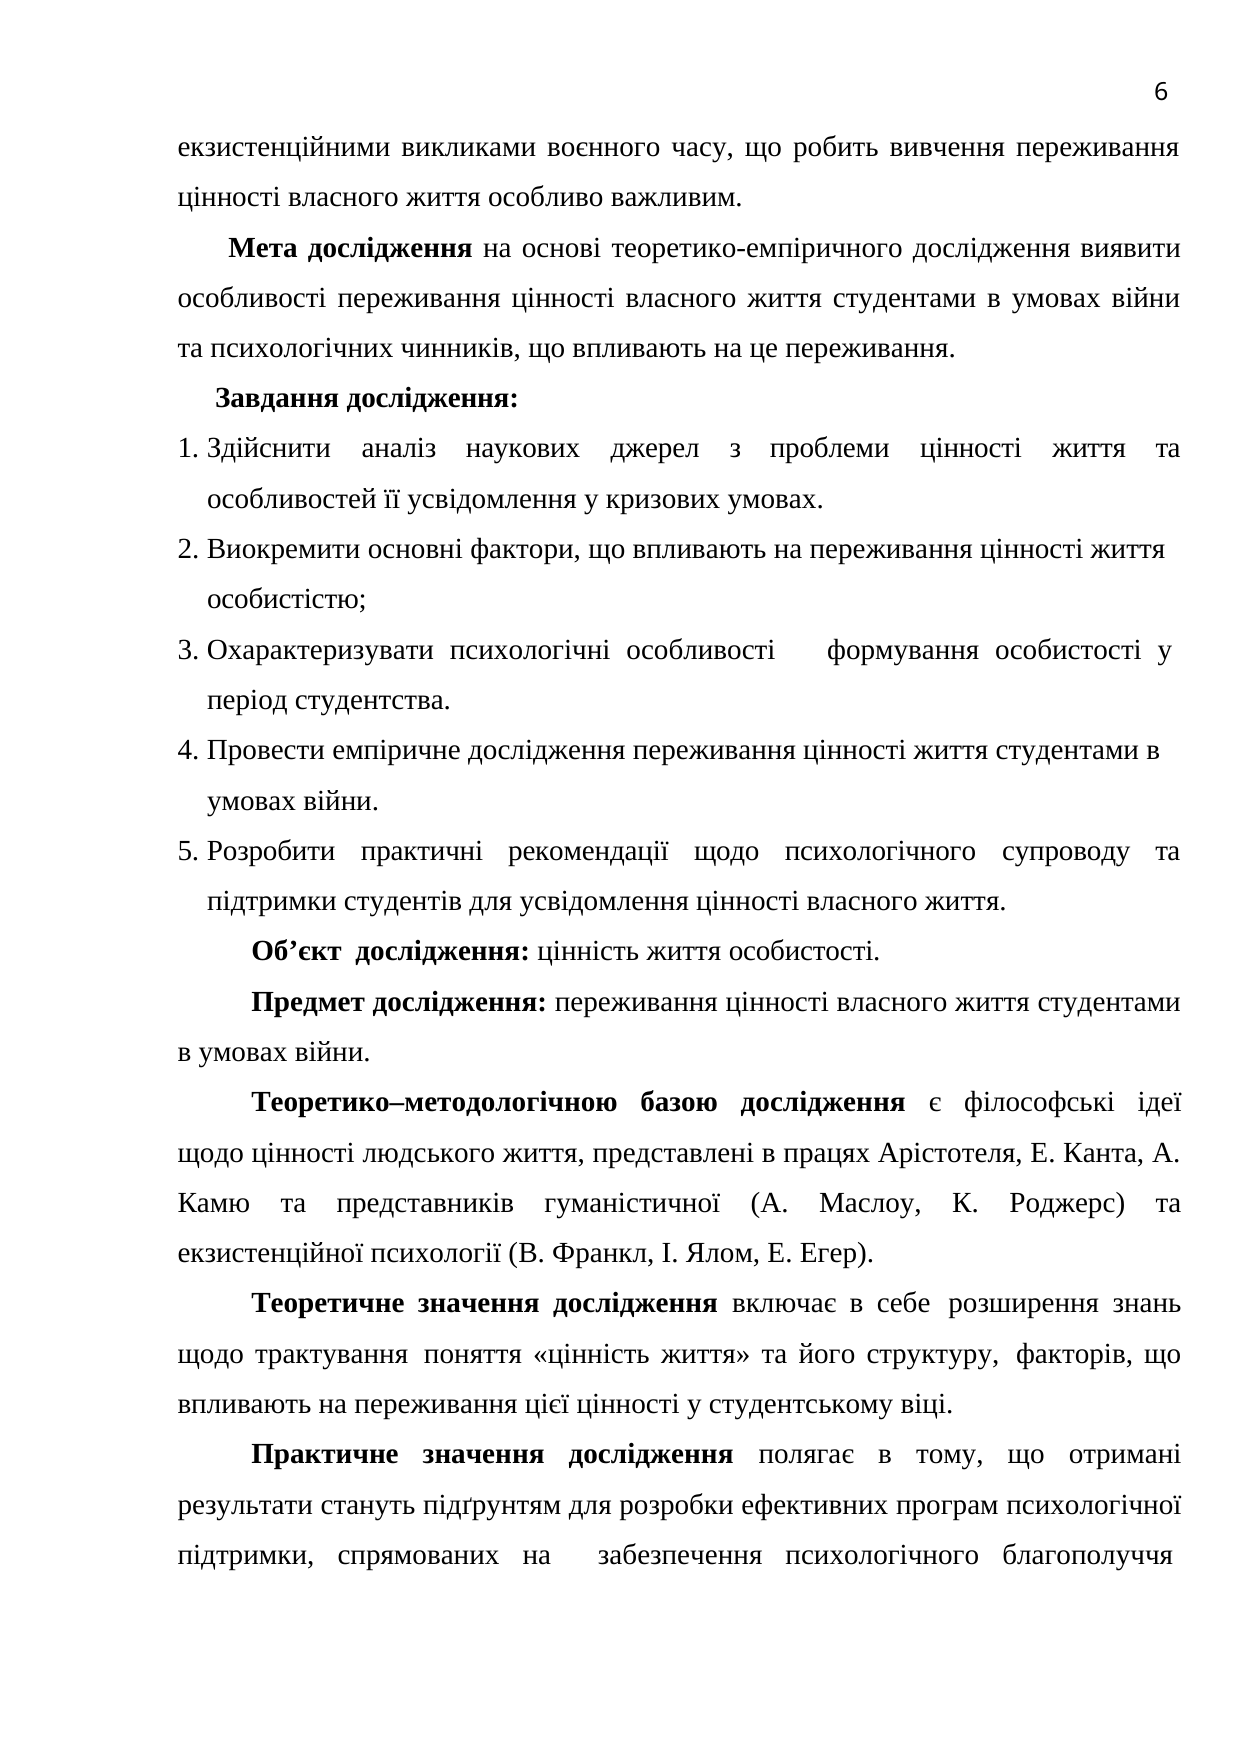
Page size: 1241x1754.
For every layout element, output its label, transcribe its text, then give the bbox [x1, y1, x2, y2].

text Мета дослідження на основі теоретико-емпіричного дослідження виявити особливості переживання цінності власного життя студентами в умовах війни та психологічних чинників, що впливають на це переживання. [177, 230, 1181, 364]
subtitle Завдання дослідження: [215, 381, 1211, 414]
text Теоретико–методологічною базою дослідження є філософські ідеї щодо цінності людського життя, представлені в працях Арістотеля, Е. Канта, А. Камю та представників гуманістичної (А. Маслоу, К. Роджерс) та екзистенційної психології (В. Франкл, І. Ялом, Е. Егер). [177, 1084, 1182, 1269]
text Практичне значення дослідження полягає в тому, що отримані результати стануть підґрунтям для розробки ефективних програм психологічної підтримки, спрямованих на забезпечення психологічного благополуччя [177, 1437, 1182, 1571]
text Теоретичне значення дослідження включає в себе розширення знань щодо трактування поняття «цінність життя» та його структуру, факторів, що впливають на переживання цієї цінності у студентському віці. [177, 1286, 1182, 1420]
list Здійснити аналіз наукових джерел з проблеми цінності життя та особливостей її усвідомлення у кризових умовах. [177, 430, 1181, 514]
list Провести емпіричне дослідження переживання цінності життя студентами в умовах війни. [177, 732, 1181, 816]
list Виокремити основні фактори, що впливають на переживання цінності життя особистістю; [177, 531, 1181, 615]
text екзистенційними викликами воєнного часу, що робить вивчення переживання цінності власного життя особливо важливим. [177, 129, 1181, 213]
text Предмет дослідження: переживання цінності власного життя студентами в умовах війни. [177, 984, 1181, 1068]
list Охарактеризувати психологічні особливості формування особистості у період студентства. [177, 632, 1182, 716]
list Розробити практичні рекомендації щодо психологічного супроводу та підтримки студентів для усвідомлення цінності власного життя. [177, 833, 1181, 917]
text Об’єкт дослідження: цінність життя особистості. [251, 934, 1211, 967]
